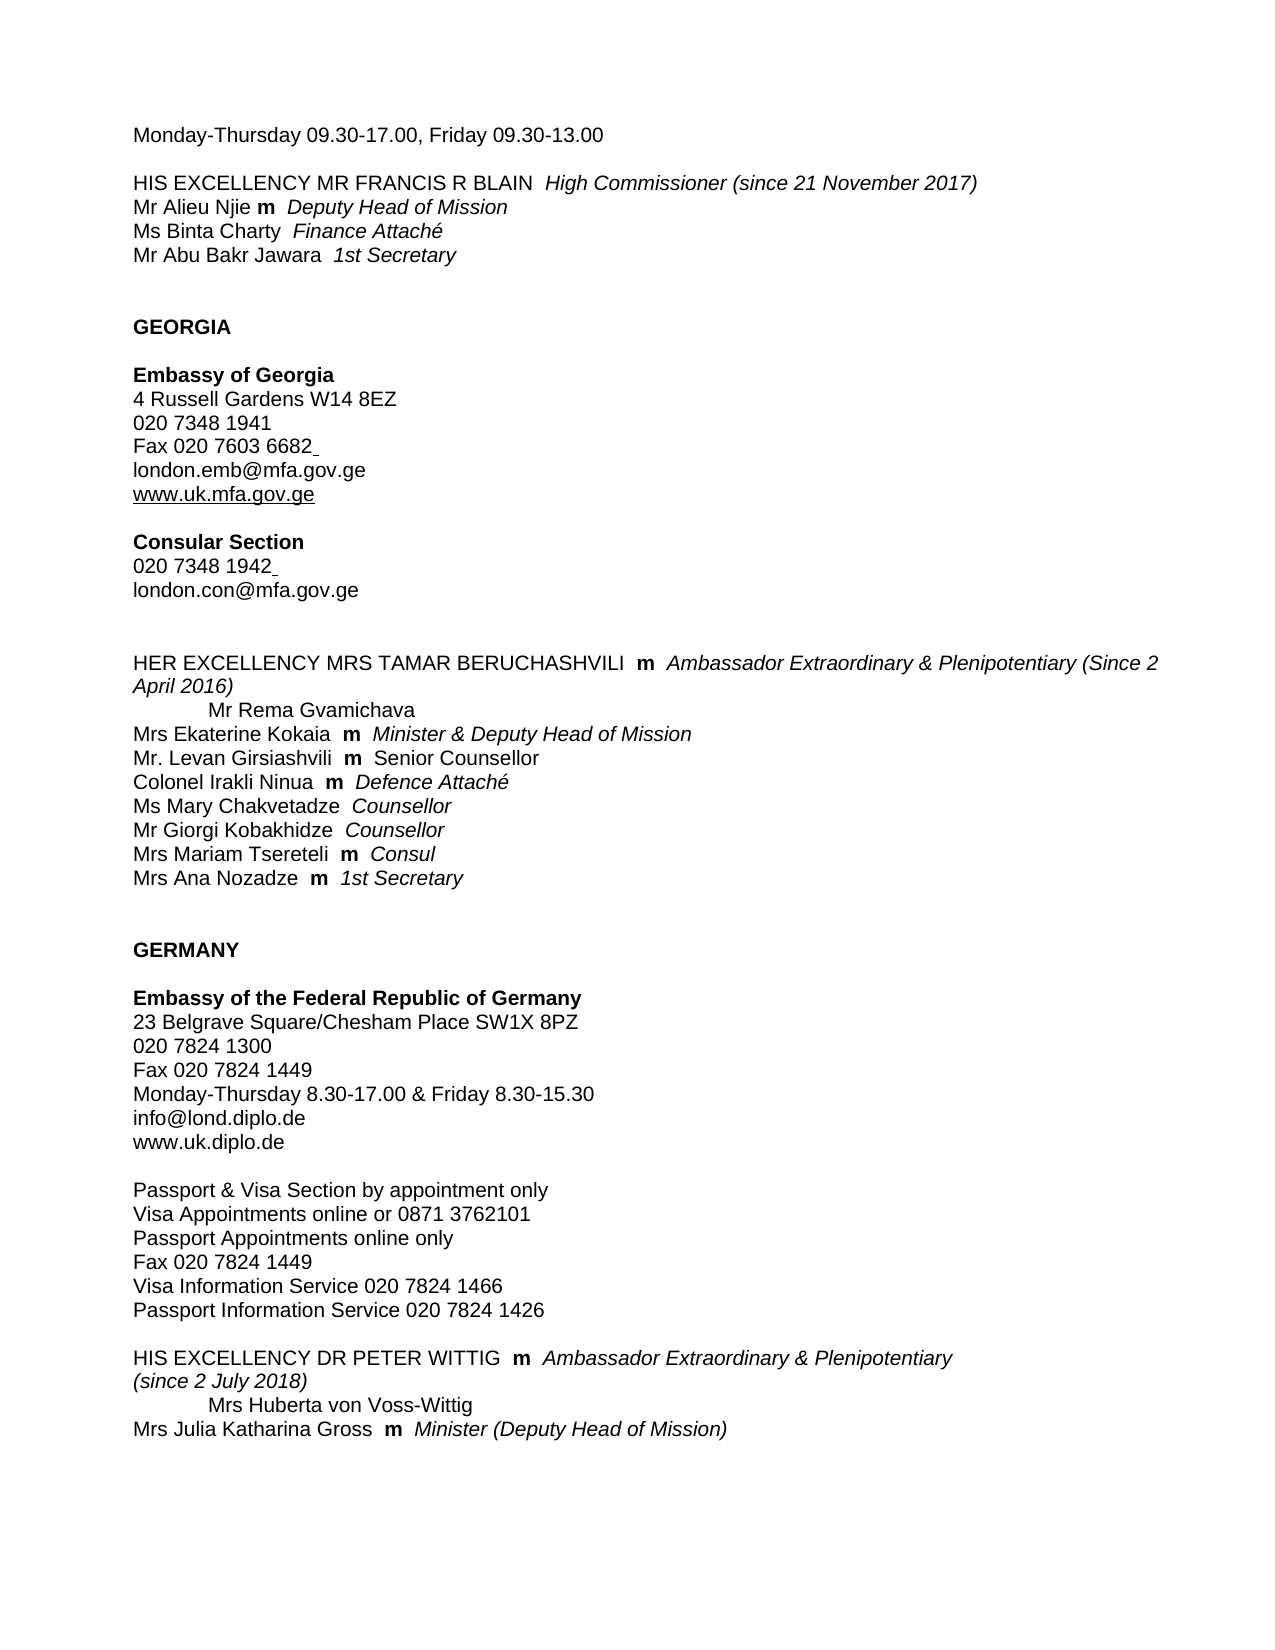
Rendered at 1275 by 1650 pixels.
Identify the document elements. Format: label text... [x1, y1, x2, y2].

text Ms Binta Charty Finance Attaché [133, 219, 1181, 243]
text Mrs Julia Katharina Gross m Minister (Deputy Head of Mission) [133, 1417, 1181, 1441]
text Consular Section [133, 530, 1181, 554]
text Visa Information Service 020 7824 1466 [133, 1273, 1181, 1297]
text Mr Abu Bakr Jawara 1st Secretary [133, 243, 1181, 267]
text 020 7824 1300 [133, 1034, 1181, 1058]
text Fax 020 7824 1449 [133, 1249, 1181, 1273]
text Mr. Levan Girsiashvili m Senior Counsellor [133, 746, 1181, 770]
text 020 7348 1942 london.con@mfa.gov.ge [133, 554, 430, 602]
text Mrs Huberta von Voss-Wittig [133, 1393, 1181, 1417]
text 4 Russell Gardens W14 8EZ [133, 386, 1181, 410]
text Colonel Irakli Ninua m Defence Attaché [133, 770, 1181, 794]
subtitle GEORGIA [133, 314, 1181, 338]
text Fax 020 7603 6682 london.emb@mfa.gov.ge [133, 434, 434, 482]
text HIS EXCELLENCY MR FRANCIS R BLAIN High Commissioner (since 21 November 2017) [133, 171, 1181, 195]
text www.uk.mfa.gov.ge [133, 482, 434, 506]
text Visa Appointments online or 0871 3762101 [133, 1202, 1181, 1226]
text Passport Appointments online only [133, 1226, 1181, 1249]
text Passport & Visa Section by appointment only [133, 1178, 1181, 1202]
text Embassy of Georgia [133, 362, 1181, 386]
text 23 Belgrave Square/Chesham Place SW1X 8PZ [133, 1010, 1181, 1034]
text Mrs Mariam Tsereteli m Consul [133, 842, 1181, 866]
text HIS EXCELLENCY DR PETER WITTIG m Ambassador Extraordinary & Plenipotentiary [133, 1345, 1181, 1369]
text HER EXCELLENCY MRS TAMAR BERUCHASHVILI m Ambassador Extraordinary & Plenipotentiary (Since 2 April 2016) [133, 650, 1181, 698]
text Fax 020 7824 1449 [133, 1058, 1181, 1082]
text 020 7348 1941 [133, 410, 1181, 434]
text Passport Information Service 020 7824 1426 [133, 1297, 1181, 1321]
text Mr Rema Gvamichava [133, 698, 1181, 722]
text Mrs Ekaterine Kokaia m Minister & Deputy Head of Mission [133, 722, 1181, 746]
text www.uk.diplo.de [133, 1130, 1181, 1154]
text info@lond.diplo.de [133, 1106, 1181, 1130]
text Embassy of the Federal Republic of Germany [133, 986, 1181, 1010]
text (since 2 July 2018) [133, 1369, 1181, 1393]
text Mrs Ana Nozadze m 1st Secretary [133, 866, 1181, 890]
text GERMANY [133, 938, 1181, 962]
text Monday-Thursday 09.30-17.00, Friday 09.30-13.00 [133, 123, 1181, 147]
text Ms Mary Chakvetadze Counsellor [133, 794, 1181, 818]
text Mr Giorgi Kobakhidze Counsellor [133, 818, 1181, 842]
text Monday-Thursday 8.30-17.00 & Friday 8.30-15.30 [133, 1082, 1181, 1106]
text Mr Alieu Njie m Deputy Head of Mission [133, 195, 1181, 219]
